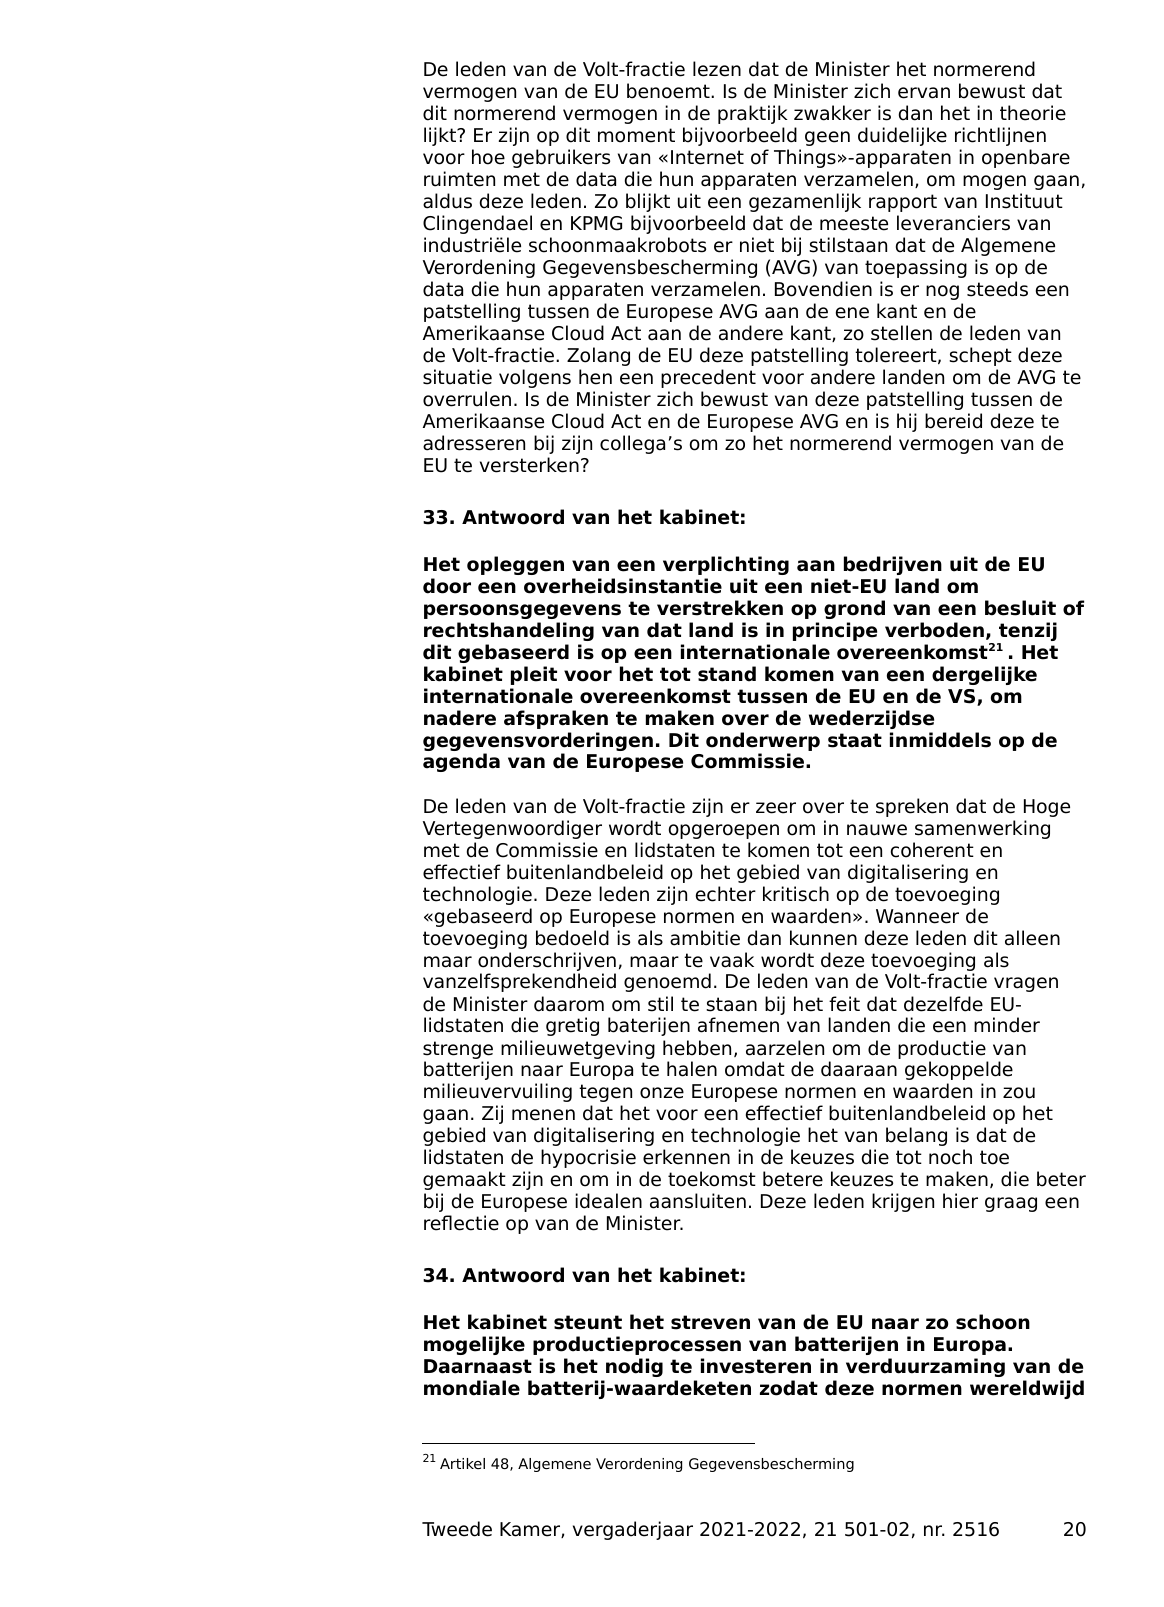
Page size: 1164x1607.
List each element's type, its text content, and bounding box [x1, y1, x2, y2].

text Artikel 48, Algemene Verordening Gegevensbescherming [422, 1452, 1087, 1474]
subtitle 34. Antwoord van het kabinet: [422, 1265, 1087, 1287]
subtitle 33. Antwoord van het kabinet: [422, 507, 1087, 529]
text De leden van de Volt-fractie zijn er zeer over te spreken dat de Hoge Vertegenwoordiger wordt opgeroepen om in nauwe samenwerking met de Commissie en lidstaten te komen tot een coherent en effectief buitenlandbeleid op het gebied van digitalisering en technologie. Deze leden zijn echter kritisch op de toevoeging «gebaseerd op Europese normen en waarden». Wanneer de toevoeging bedoeld is als ambitie dan kunnen deze leden dit alleen maar onderschrijven, maar te vaak wordt deze toevoeging als vanzelfsprekendheid genoemd. De leden van de Volt-fractie vragen de Minister daarom om stil te staan bij het feit dat dezelfde EU-lidstaten die gretig baterijen afnemen van landen die een minder strenge milieuwetgeving hebben, aarzelen om de productie van batterijen naar Europa te halen omdat de daaraan gekoppelde milieuvervuiling tegen onze Europese normen en waarden in zou gaan. Zij menen dat het voor een effectief buitenlandbeleid op het gebied van digitalisering en technologie het van belang is dat de lidstaten de hypocrisie erkennen in de keuzes die tot noch toe gemaakt zijn en om in de toekomst betere keuzes te maken, die beter bij de Europese idealen aansluiten. Deze leden krijgen hier graag een reflectie op van de Minister. [422, 796, 1087, 1235]
text Het opleggen van een verplichting aan bedrijven uit de EU door een overheidsinstantie uit een niet-EU land om persoonsgegevens te verstrekken op grond van een besluit of rechtshandeling van dat land is in principe verboden, tenzij dit gebaseerd is op een internationale overeenkomst. Het kabinet pleit voor het tot stand komen van een dergelijke internationale overeenkomst tussen de EU en de VS, om nadere afspraken te maken over de wederzijdse gegevensvorderingen. Dit onderwerp staat inmiddels op de agenda van de Europese Commissie. [422, 554, 1087, 773]
text Het kabinet steunt het streven van de EU naar zo schoon mogelijke productieprocessen van batterijen in Europa. Daarnaast is het nodig te investeren in verduurzaming van de mondiale batterij-waardeketen zodat deze normen wereldwijd [422, 1312, 1087, 1400]
text De leden van de Volt-fractie lezen dat de Minister het normerend vermogen van de EU benoemt. Is de Minister zich ervan bewust dat dit normerend vermogen in de praktijk zwakker is dan het in theorie lijkt? Er zijn op dit moment bijvoorbeeld geen duidelijke richtlijnen voor hoe gebruikers van «Internet of Things»-apparaten in openbare ruimten met de data die hun apparaten verzamelen, om mogen gaan, aldus deze leden. Zo blijkt uit een gezamenlijk rapport van Instituut Clingendael en KPMG bijvoorbeeld dat de meeste leveranciers van industriële schoonmaakrobots er niet bij stilstaan dat de Algemene Verordening Gegevensbescherming (AVG) van toepassing is op de data die hun apparaten verzamelen. Bovendien is er nog steeds een patstelling tussen de Europese AVG aan de ene kant en de Amerikaanse Cloud Act aan de andere kant, zo stellen de leden van de Volt-fractie. Zolang de EU deze patstelling tolereert, schept deze situatie volgens hen een precedent voor andere landen om de AVG te overrulen. Is de Minister zich bewust van deze patstelling tussen de Amerikaanse Cloud Act en de Europese AVG en is hij bereid deze te adresseren bij zijn collega’s om zo het normerend vermogen van de EU te versterken? [422, 59, 1087, 477]
